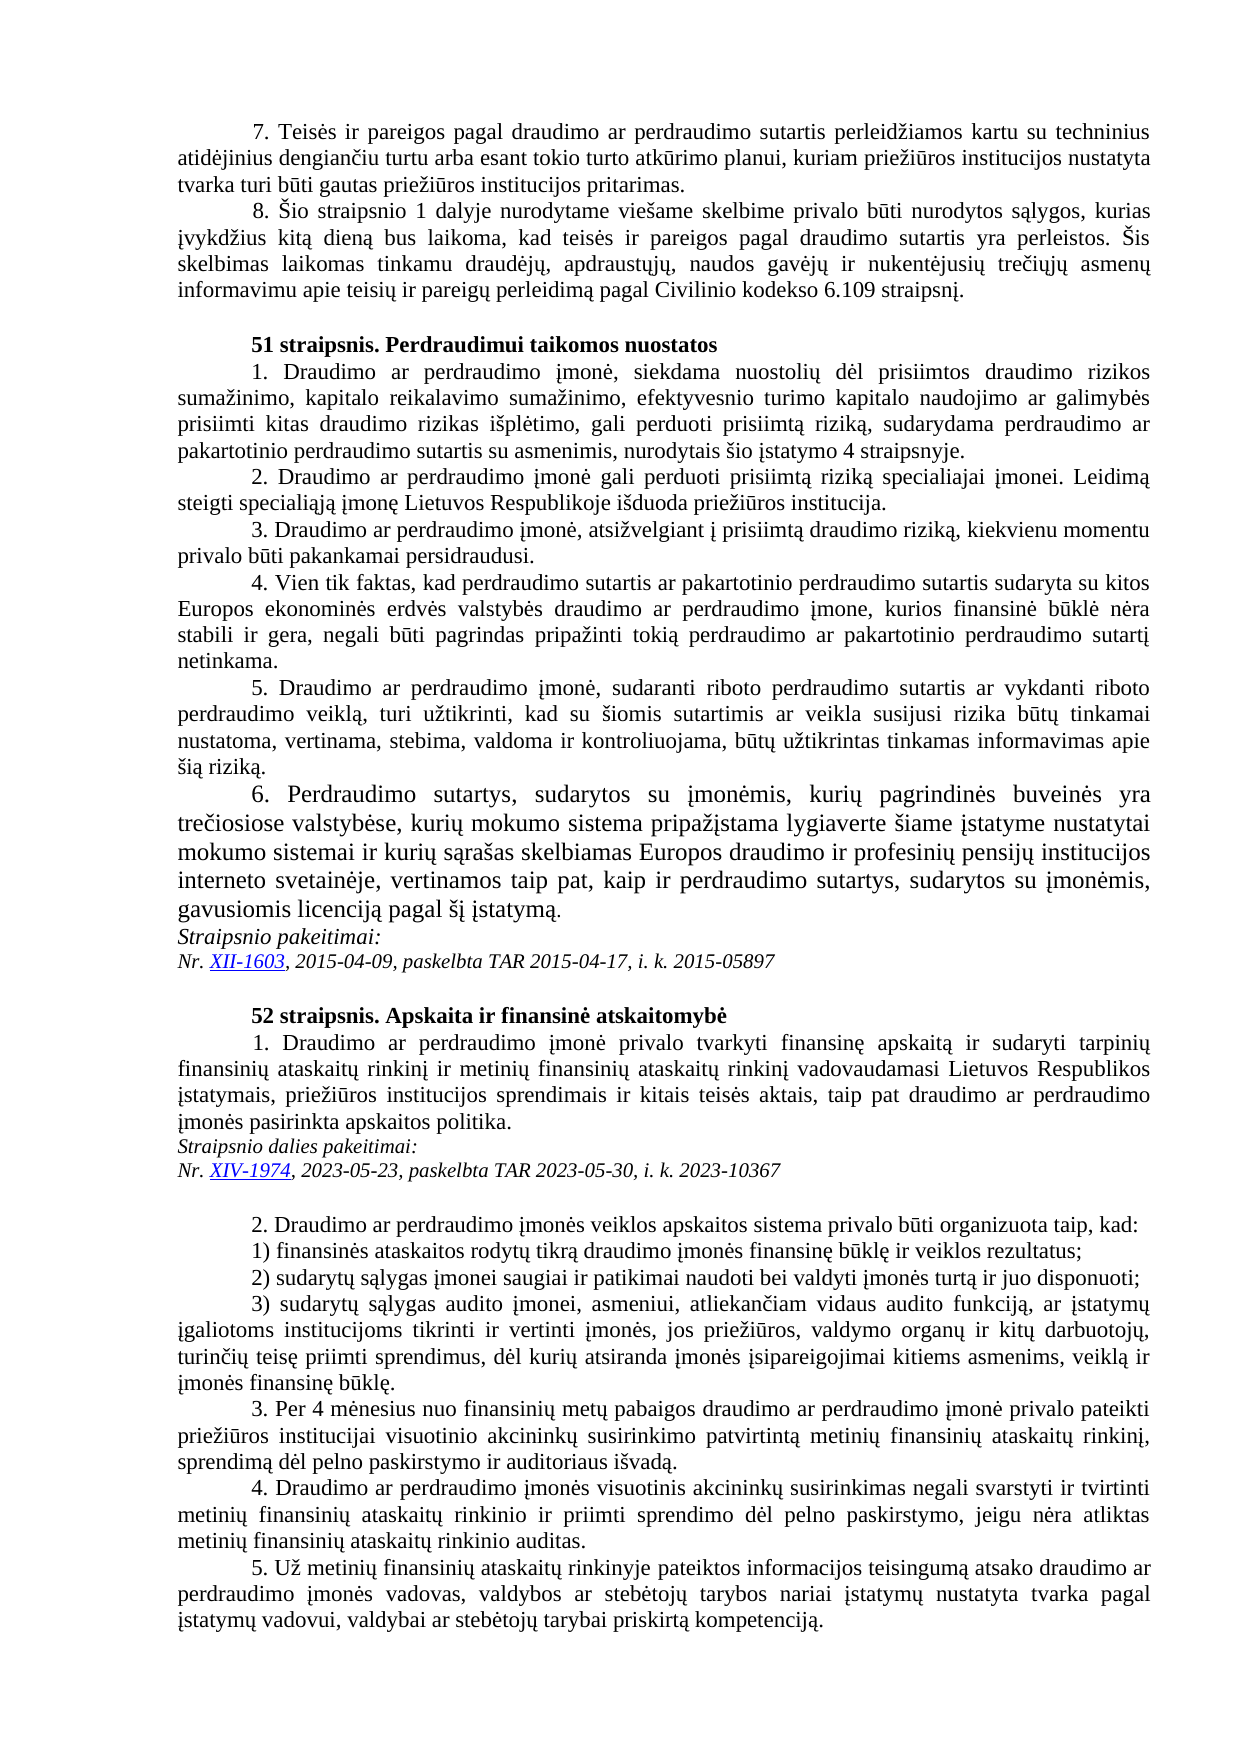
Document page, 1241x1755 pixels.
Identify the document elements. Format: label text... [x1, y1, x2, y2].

text 1. Draudimo ar perdraudimo įmonė privalo tvarkyti finansinę apskaitą ir sudaryti tarpinių finansinių ataskaitų rinkinį ir metinių finansinių ataskaitų rinkinį vadovaudamasi Lietuvos Respublikos įstatymais, priežiūros institucijos sprendimais ir kitais teisės aktais, taip pat draudimo ar perdraudimo įmonės pasirinkta apskaitos politika. [177, 1029, 1152, 1134]
text 4. Draudimo ar perdraudimo įmonės visuotinis akcininkų susirinkimas negali svarstyti ir tvirtinti metinių finansinių ataskaitų rinkinio ir priimti sprendimo dėl pelno paskirstymo, jeigu nėra atliktas metinių finansinių ataskaitų rinkinio auditas. [177, 1474, 1152, 1553]
text 51 straipsnis. Perdraudimui taikomos nuostatos [177, 331, 1152, 358]
text 4. Vien tik faktas, kad perdraudimo sutartis ar pakartotinio perdraudimo sutartis sudaryta su kitos Europos ekonominės erdvės valstybės draudimo ar perdraudimo įmone, kurios finansinė būklė nėra stabili ir gera, negali būti pagrindas pripažinti tokią perdraudimo ar pakartotinio perdraudimo sutartį netinkama. [177, 568, 1152, 674]
text 52 straipsnis. Apskaita ir finansinė atskaitomybė [177, 1002, 1152, 1029]
text Nr. XII-1603, 2015-04-09, paskelbta TAR 2015-04-17, i. k. 2015-05897 [177, 949, 1152, 973]
text 3. Draudimo ar perdraudimo įmonė, atsižvelgiant į prisiimtą draudimo riziką, kiekvienu momentu privalo būti pakankamai persidraudusi. [177, 516, 1152, 568]
text Nr. XIV-1974, 2023-05-23, paskelbta TAR 2023-05-30, i. k. 2023-10367 [177, 1158, 1152, 1182]
text 6. Perdraudimo sutartys, sudarytos su įmonėmis, kurių pagrindinės buveinės yra trečiosiose valstybėse, kurių mokumo sistema pripažįstama lygiaverte šiame įstatyme nustatytai mokumo sistemai ir kurių sąrašas skelbiamas Europos draudimo ir profesinių pensijų institucijos interneto svetainėje, vertinamos taip pat, kaip ir perdraudimo sutartys, sudarytos su įmonėmis, gavusiomis licenciją pagal šį įstatymą. [177, 779, 1152, 923]
text Straipsnio dalies pakeitimai: [177, 1134, 1152, 1158]
text 5. Draudimo ar perdraudimo įmonė, sudaranti riboto perdraudimo sutartis ar vykdanti riboto perdraudimo veiklą, turi užtikrinti, kad su šiomis sutartimis ar veikla susijusi rizika būtų tinkamai nustatoma, vertinama, stebima, valdoma ir kontroliuojama, būtų užtikrintas tinkamas informavimas apie šią riziką. [177, 674, 1152, 779]
text 1) finansinės ataskaitos rodytų tikrą draudimo įmonės finansinę būklę ir veiklos rezultatus; [177, 1237, 1152, 1264]
text 5. Už metinių finansinių ataskaitų rinkinyje pateiktos informacijos teisingumą atsako draudimo ar perdraudimo įmonės vadovas, valdybos ar stebėtojų tarybos nariai įstatymų nustatyta tvarka pagal įstatymų vadovui, valdybai ar stebėtojų tarybai priskirtą kompetenciją. [177, 1553, 1152, 1633]
text 2. Draudimo ar perdraudimo įmonė gali perduoti prisiimtą riziką specialiajai įmonei. Leidimą steigti specialiąją įmonę Lietuvos Respublikoje išduoda priežiūros institucija. [177, 463, 1152, 516]
text Straipsnio pakeitimai: [177, 923, 1152, 949]
text 1. Draudimo ar perdraudimo įmonė, siekdama nuostolių dėl prisiimtos draudimo rizikos sumažinimo, kapitalo reikalavimo sumažinimo, efektyvesnio turimo kapitalo naudojimo ar galimybės prisiimti kitas draudimo rizikas išplėtimo, gali perduoti prisiimtą riziką, sudarydama perdraudimo ar pakartotinio perdraudimo sutartis su asmenimis, nurodytais šio įstatymo 4 straipsnyje. [177, 358, 1152, 463]
text 2) sudarytų sąlygas įmonei saugiai ir patikimai naudoti bei valdyti įmonės turtą ir juo disponuoti; [177, 1264, 1152, 1290]
text 2. Draudimo ar perdraudimo įmonės veiklos apskaitos sistema privalo būti organizuota taip, kad: [177, 1211, 1152, 1237]
text 3. Per 4 mėnesius nuo finansinių metų pabaigos draudimo ar perdraudimo įmonė privalo pateikti priežiūros institucijai visuotinio akcininkų susirinkimo patvirtintą metinių finansinių ataskaitų rinkinį, sprendimą dėl pelno paskirstymo ir auditoriaus išvadą. [177, 1395, 1152, 1474]
text 7. Teisės ir pareigos pagal draudimo ar perdraudimo sutartis perleidžiamos kartu su techninius atidėjinius dengiančiu turtu arba esant tokio turto atkūrimo planui, kuriam priežiūros institucijos nustatyta tvarka turi būti gautas priežiūros institucijos pritarimas. [177, 118, 1152, 197]
text 8. Šio straipsnio 1 dalyje nurodytame viešame skelbime privalo būti nurodytos sąlygos, kurias įvykdžius kitą dieną bus laikoma, kad teisės ir pareigos pagal draudimo sutartis yra perleistos. Šis skelbimas laikomas tinkamu draudėjų, apdraustųjų, naudos gavėjų ir nukentėjusių trečiųjų asmenų informavimu apie teisių ir pareigų perleidimą pagal Civilinio kodekso 6.109 straipsnį. [177, 197, 1152, 303]
text 3) sudarytų sąlygas audito įmonei, asmeniui, atliekančiam vidaus audito funkciją, ar įstatymų įgaliotoms institucijoms tikrinti ir vertinti įmonės, jos priežiūros, valdymo organų ir kitų darbuotojų, turinčių teisę priimti sprendimus, dėl kurių atsiranda įmonės įsipareigojimai kitiems asmenims, veiklą ir įmonės finansinę būklę. [177, 1290, 1152, 1395]
